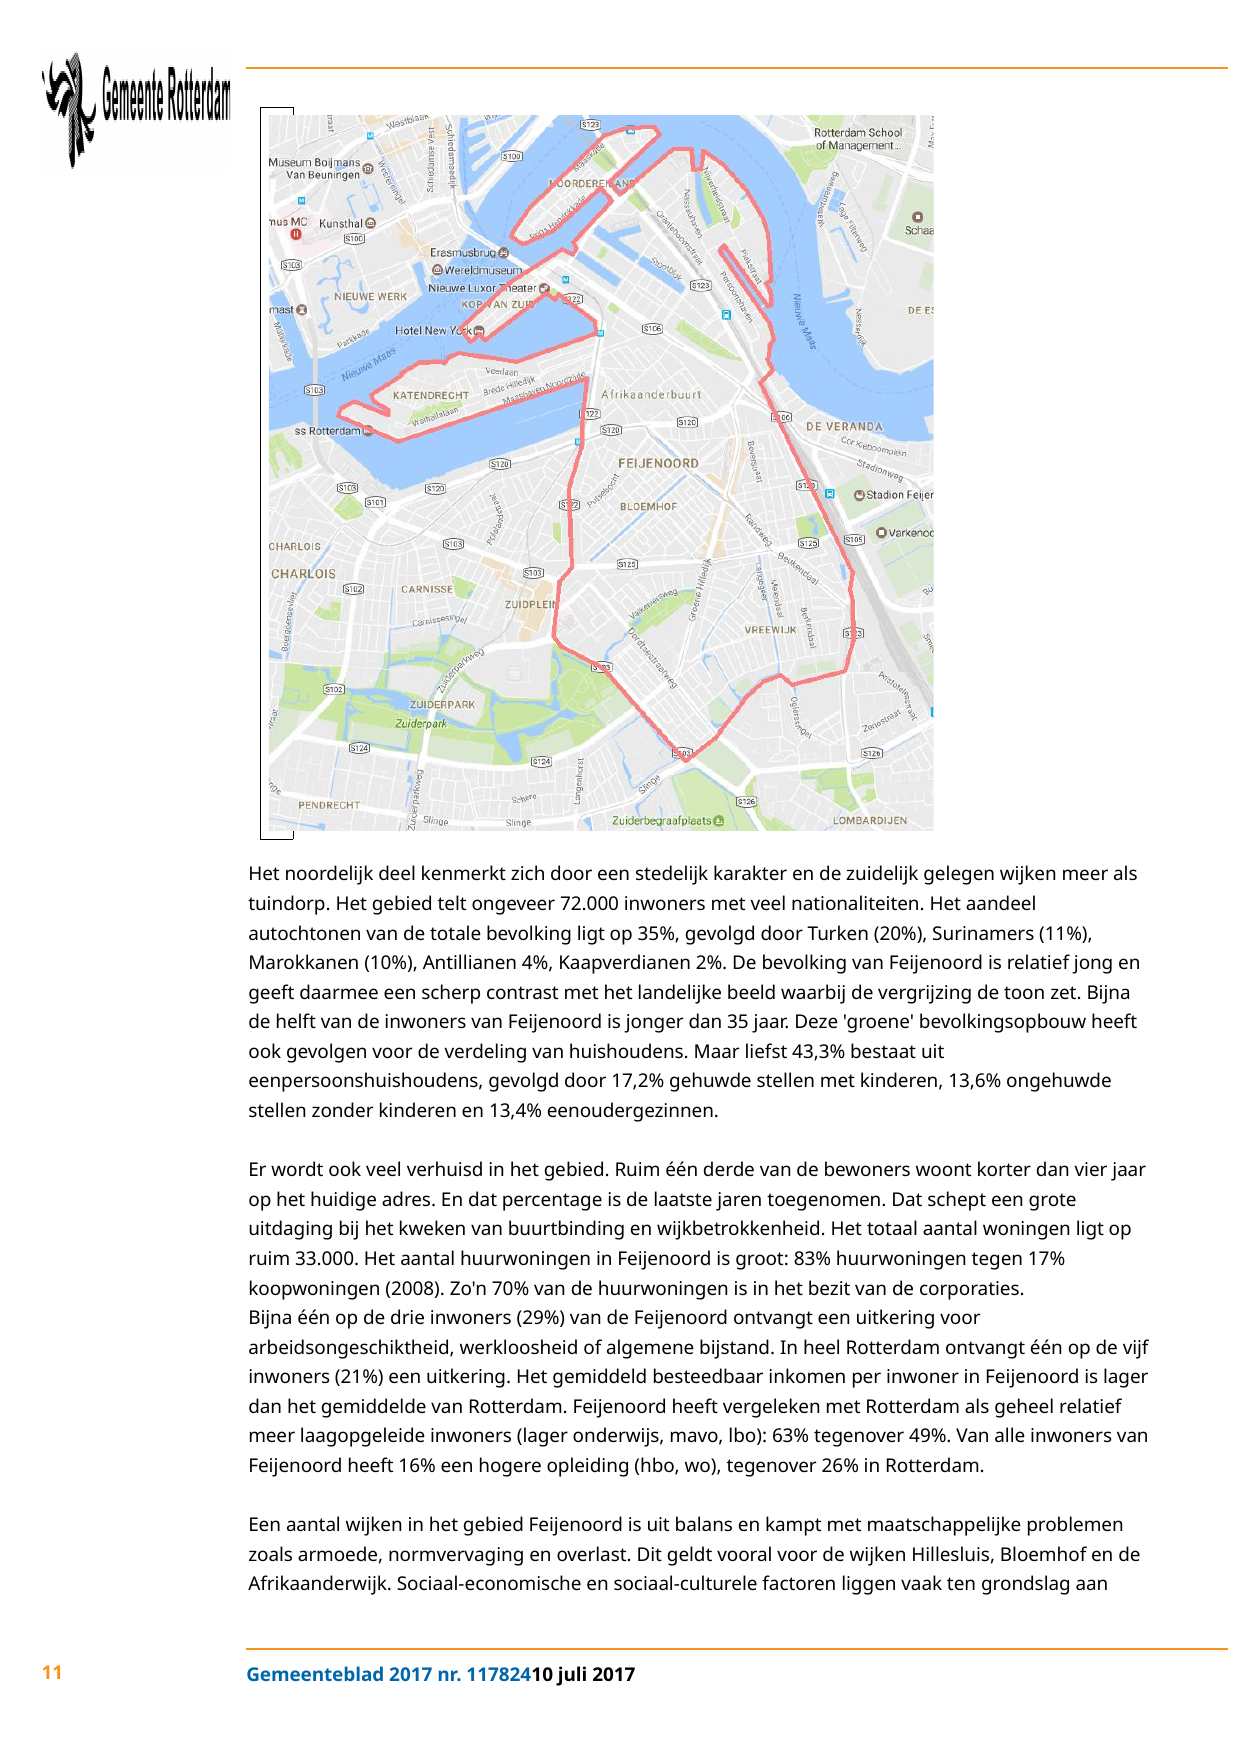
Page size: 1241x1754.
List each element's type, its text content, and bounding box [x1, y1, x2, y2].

text Een aantal wijken in het gebied Feijenoord is uit balans en kampt met maatschappelijke problemen zoals armoede, normvervaging en overlast. Dit geldt vooral voor de wijken Hillesluis, Bloemhof en de Afrikaanderwijk. Sociaal-economische en sociaal-culturele factoren liggen vaak ten grondslag aan [248, 1511, 1152, 1596]
text Het noordelijk deel kenmerkt zich door een stedelijk karakter en de zuidelijk gelegen wijken meer als tuindorp. Het gebied telt ongeveer 72.000 inwoners met veel nationaliteiten. Het aandeel autochtonen van de totale bevolking ligt op 35%, gevolgd door Turken (20%), Surinamers (11%), Marokkanen (10%), Antillianen 4%, Kaapverdianen 2%. De bevolking van Feijenoord is relatief jong en geeft daarmee een scherp contrast met het landelijke beeld waarbij de vergrijzing de toon zet. Bijna de helft van de inwoners van Feijenoord is jonger dan 35 jaar. Deze 'groene' bevolkingsopbouw heeft ook gevolgen voor de verdeling van huishoudens. Maar liefst 43,3% bestaat uit eenpersoonshuishoudens, gevolgd door 17,2% gehuwde stellen met kinderen, 13,6% ongehuwde stellen zonder kinderen en 13,4% eenoudergezinnen. [248, 861, 1152, 1123]
text Er wordt ook veel verhuisd in het gebied. Ruim één derde van de bewoners woont korter dan vier jaar op het huidige adres. En dat percentage is de laatste jaren toegenomen. Dat schept een grote uitdaging bij het kweken van buurtbinding en wijkbetrokkenheid. Het totaal aantal woningen ligt op ruim 33.000. Het aantal huurwoningen in Feijenoord is groot: 83% huurwoningen tegen 17% koopwoningen (2008). Zo'n 70% van de huurwoningen is in het bezit van de corporaties. [248, 1156, 1152, 1300]
text Bijna één op de drie inwoners (29%) van de Feijenoord ontvangt een uitkering voor arbeidsongeschiktheid, werkloosheid of algemene bijstand. In heel Rotterdam ontvangt één op de vijf inwoners (21%) een uitkering. Het gemiddeld besteedbaar inkomen per inwoner in Feijenoord is lager dan het gemiddelde van Rotterdam. Feijenoord heeft vergeleken met Rotterdam als geheel relatief meer laagopgeleide inwoners (lager onderwijs, mavo, lbo): 63% tegenover 49%. Van alle inwoners van Feijenoord heeft 16% een hogere opleiding (hbo, wo), tegenover 26% in Rotterdam. [248, 1304, 1152, 1478]
picture [268, 115, 934, 831]
picture [41, 47, 231, 172]
